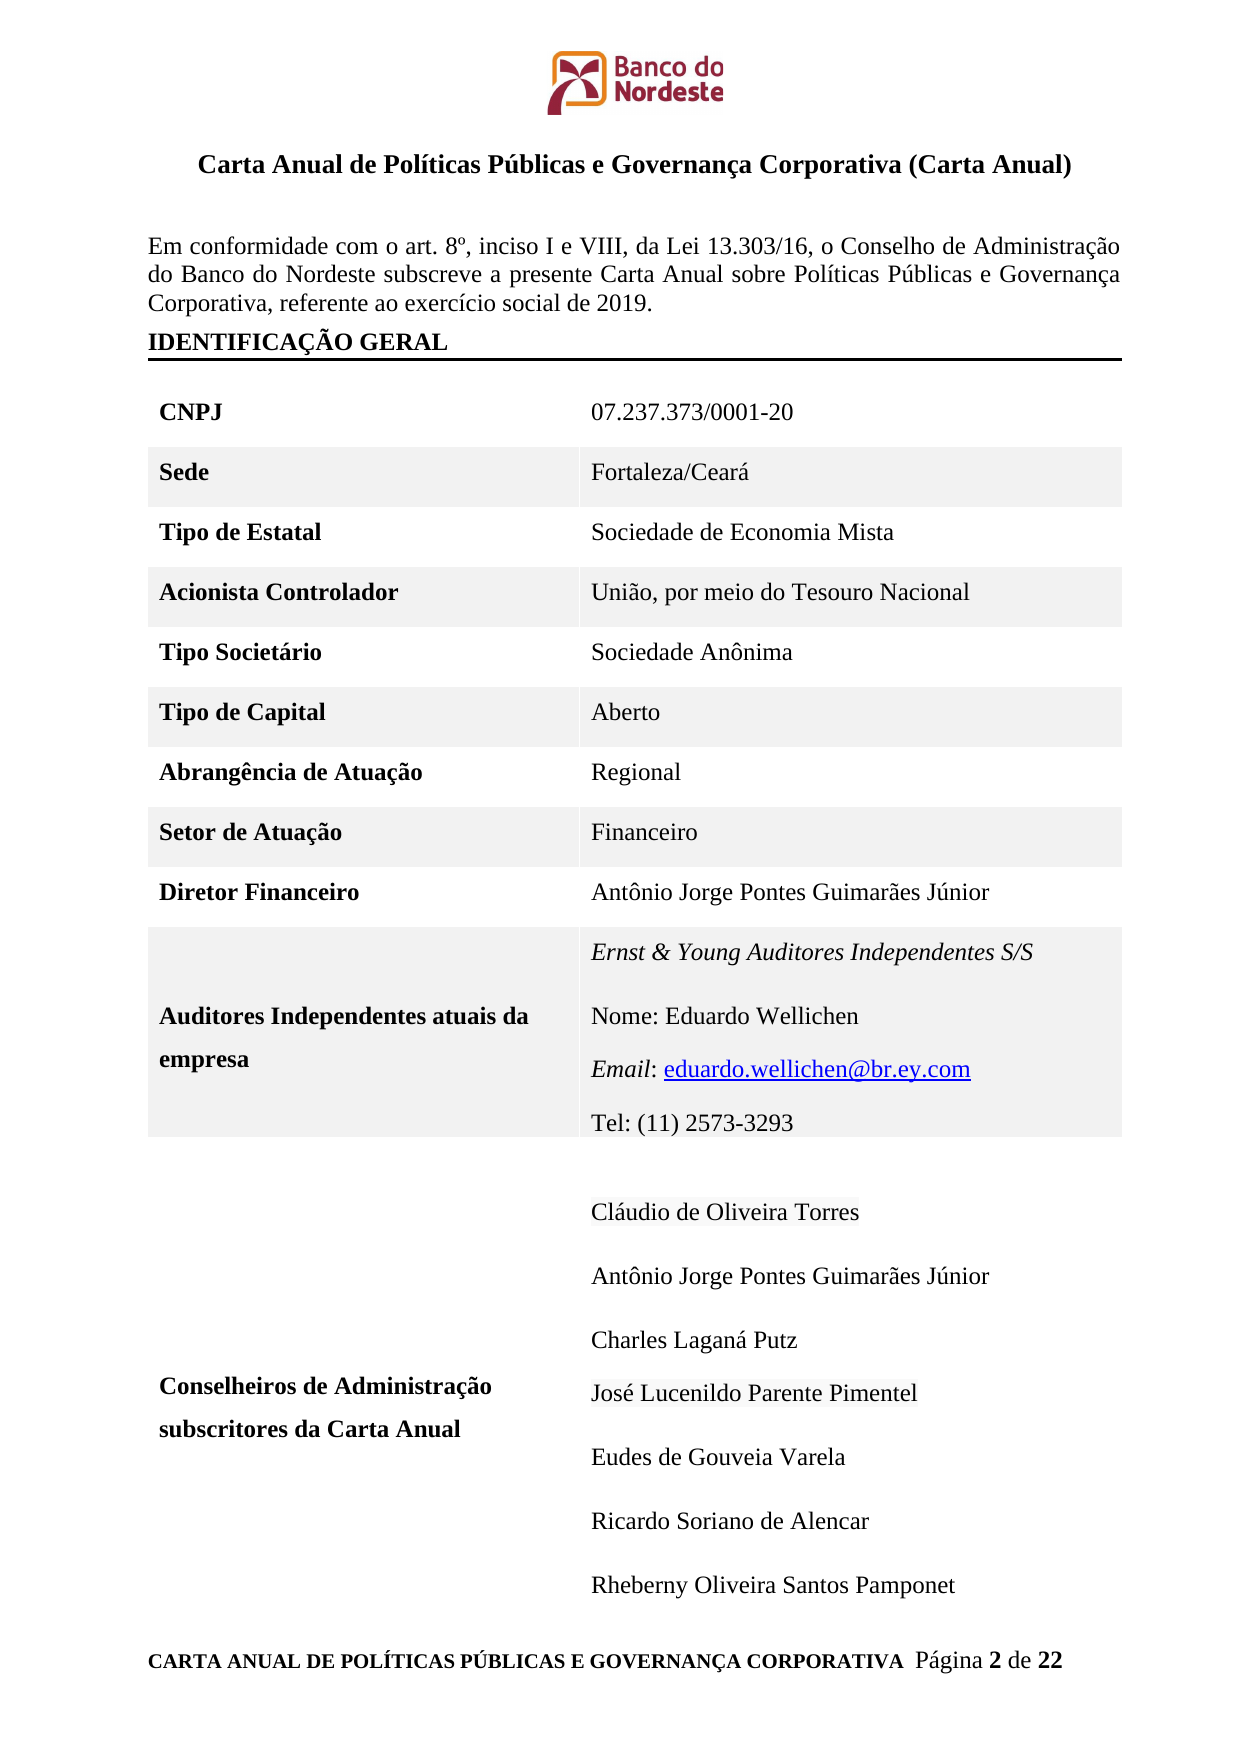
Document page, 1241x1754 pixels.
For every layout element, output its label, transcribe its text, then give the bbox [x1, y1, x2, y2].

table_cell União, por meio do Tesouro Nacional [580, 567, 1122, 627]
table_header 07.237.373/0001-20 [580, 387, 1122, 447]
table_cell Tipo Societário [148, 627, 579, 687]
table_cell Auditores Independentes atuais da empresa [148, 927, 579, 1137]
table_header CNPJ [148, 387, 579, 447]
table_cell Cláudio de Oliveira Torres Antônio Jorge Pontes Guimarães Júnior Charles Laganá Putz José Lucenildo Parente Pimentel Eudes de Gouveia Varela Ricardo Soriano de Alencar Rheberny Oliveira Santos Pamponet [580, 1137, 1122, 1620]
table_cell Abrangência de Atuação [148, 747, 579, 807]
table_cell Setor de Atuação [148, 807, 579, 867]
table_cell Aberto [580, 687, 1122, 747]
text Em conformidade com o art. 8º, inciso I e VIII, da Lei 13.303/16, o Conselho de Administração do Banco do Nordeste subscreve a presente Carta Anual sobre Políticas Públicas e Governança Corporativa, referente ao exercício social de 2019. [148, 231, 1122, 317]
table_cell Diretor Financeiro [148, 867, 579, 927]
table_cell Conselheiros de Administração subscritores da Carta Anual [148, 1137, 579, 1620]
table_cell Ernst & Young Auditores Independentes S/S Nome: Eduardo Wellichen Email: eduardo.wellichen@br.ey.com Tel: (11) 2573-3293 [580, 927, 1122, 1137]
table_cell Tipo de Capital [148, 687, 579, 747]
table_cell Regional [580, 747, 1122, 807]
table_cell Financeiro [580, 807, 1122, 867]
table_cell Sociedade de Economia Mista [580, 507, 1122, 567]
table_cell Tipo de Estatal [148, 507, 579, 567]
table_cell Antônio Jorge Pontes Guimarães Júnior [580, 867, 1122, 927]
table_cell Sede [148, 447, 579, 507]
text Carta Anual de Políticas Públicas e Governança Corporativa (Carta Anual) [148, 148, 1122, 179]
text IDENTIFICAÇÃO GERAL [148, 327, 1122, 358]
table_cell Sociedade Anônima [580, 627, 1122, 687]
table_cell Fortaleza/Ceará [580, 447, 1122, 507]
table_cell Acionista Controlador [148, 567, 579, 627]
